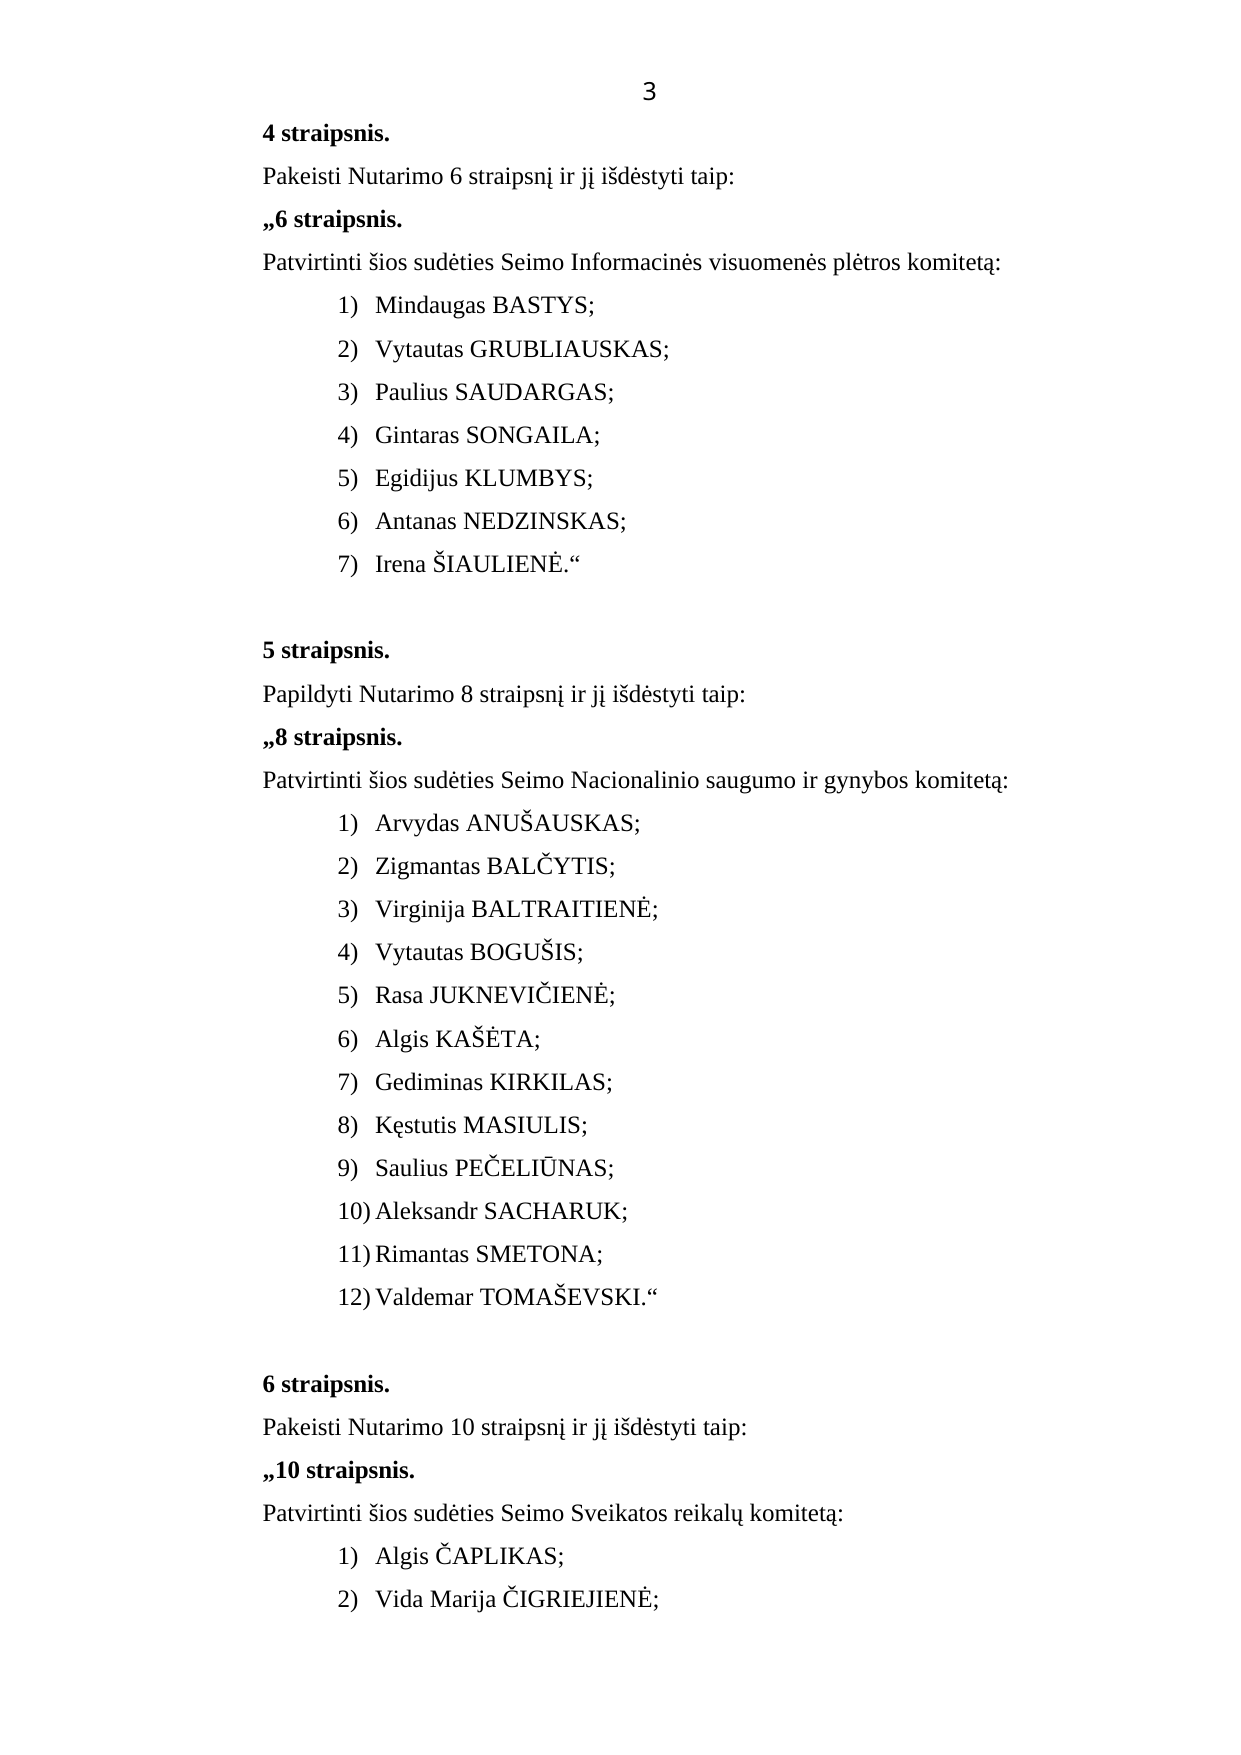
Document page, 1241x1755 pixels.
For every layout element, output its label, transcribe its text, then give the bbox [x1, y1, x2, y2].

text Patvirtinti šios sudėties Seimo Sveikatos reikalų komitetą: [187, 1498, 1120, 1527]
text 6 straipsnis. [187, 1369, 1120, 1397]
text 4 straipsnis. [187, 118, 1120, 147]
text 6) Algis KAŠĖTA; [337, 1024, 1120, 1052]
text Papildyti Nutarimo 8 straipsnį ir jį išdėstyti taip: [187, 679, 1120, 707]
text 5 straipsnis. [187, 636, 1120, 664]
text Pakeisti Nutarimo 10 straipsnį ir jį išdėstyti taip: [187, 1412, 1120, 1441]
text 10) Aleksandr SACHARUK; [337, 1196, 1120, 1225]
text 1) Arvydas ANUŠAUSKAS; [337, 808, 1120, 837]
text Patvirtinti šios sudėties Seimo Informacinės visuomenės plėtros komitetą: [187, 247, 1120, 276]
text „10 straipsnis. [187, 1455, 1120, 1484]
text 2) Vytautas GRUBLIAUSKAS; [337, 334, 1120, 362]
text 4) Gintaras SONGAILA; [337, 420, 1120, 449]
text 9) Saulius PEČELIŪNAS; [337, 1153, 1120, 1182]
text „8 straipsnis. [187, 722, 1120, 751]
text „6 straipsnis. [187, 204, 1120, 233]
text 3) Virginija BALTRAITIENĖ; [337, 894, 1120, 923]
text 7) Gediminas KIRKILAS; [337, 1067, 1120, 1096]
text 3) Paulius SAUDARGAS; [337, 377, 1120, 406]
text 4) Vytautas BOGUŠIS; [337, 937, 1120, 966]
text 2) Vida Marija ČIGRIEJIENĖ; [337, 1584, 1120, 1613]
text 1) Mindaugas BASTYS; [337, 291, 1120, 319]
text 6) Antanas NEDZINSKAS; [337, 506, 1120, 535]
text 1) Algis ČAPLIKAS; [337, 1541, 1120, 1570]
text 11) Rimantas SMETONA; [337, 1239, 1120, 1268]
text 2) Zigmantas BALČYTIS; [337, 851, 1120, 880]
text Pakeisti Nutarimo 6 straipsnį ir jį išdėstyti taip: [187, 161, 1120, 190]
text 8) Kęstutis MASIULIS; [337, 1110, 1120, 1139]
text 5) Egidijus KLUMBYS; [337, 463, 1120, 492]
text 12) Valdemar TOMAŠEVSKI.“ [337, 1282, 1120, 1311]
text 5) Rasa JUKNEVIČIENĖ; [337, 981, 1120, 1009]
text Patvirtinti šios sudėties Seimo Nacionalinio saugumo ir gynybos komitetą: [187, 765, 1120, 794]
text 7) Irena ŠIAULIENĖ.“ [337, 549, 1120, 578]
